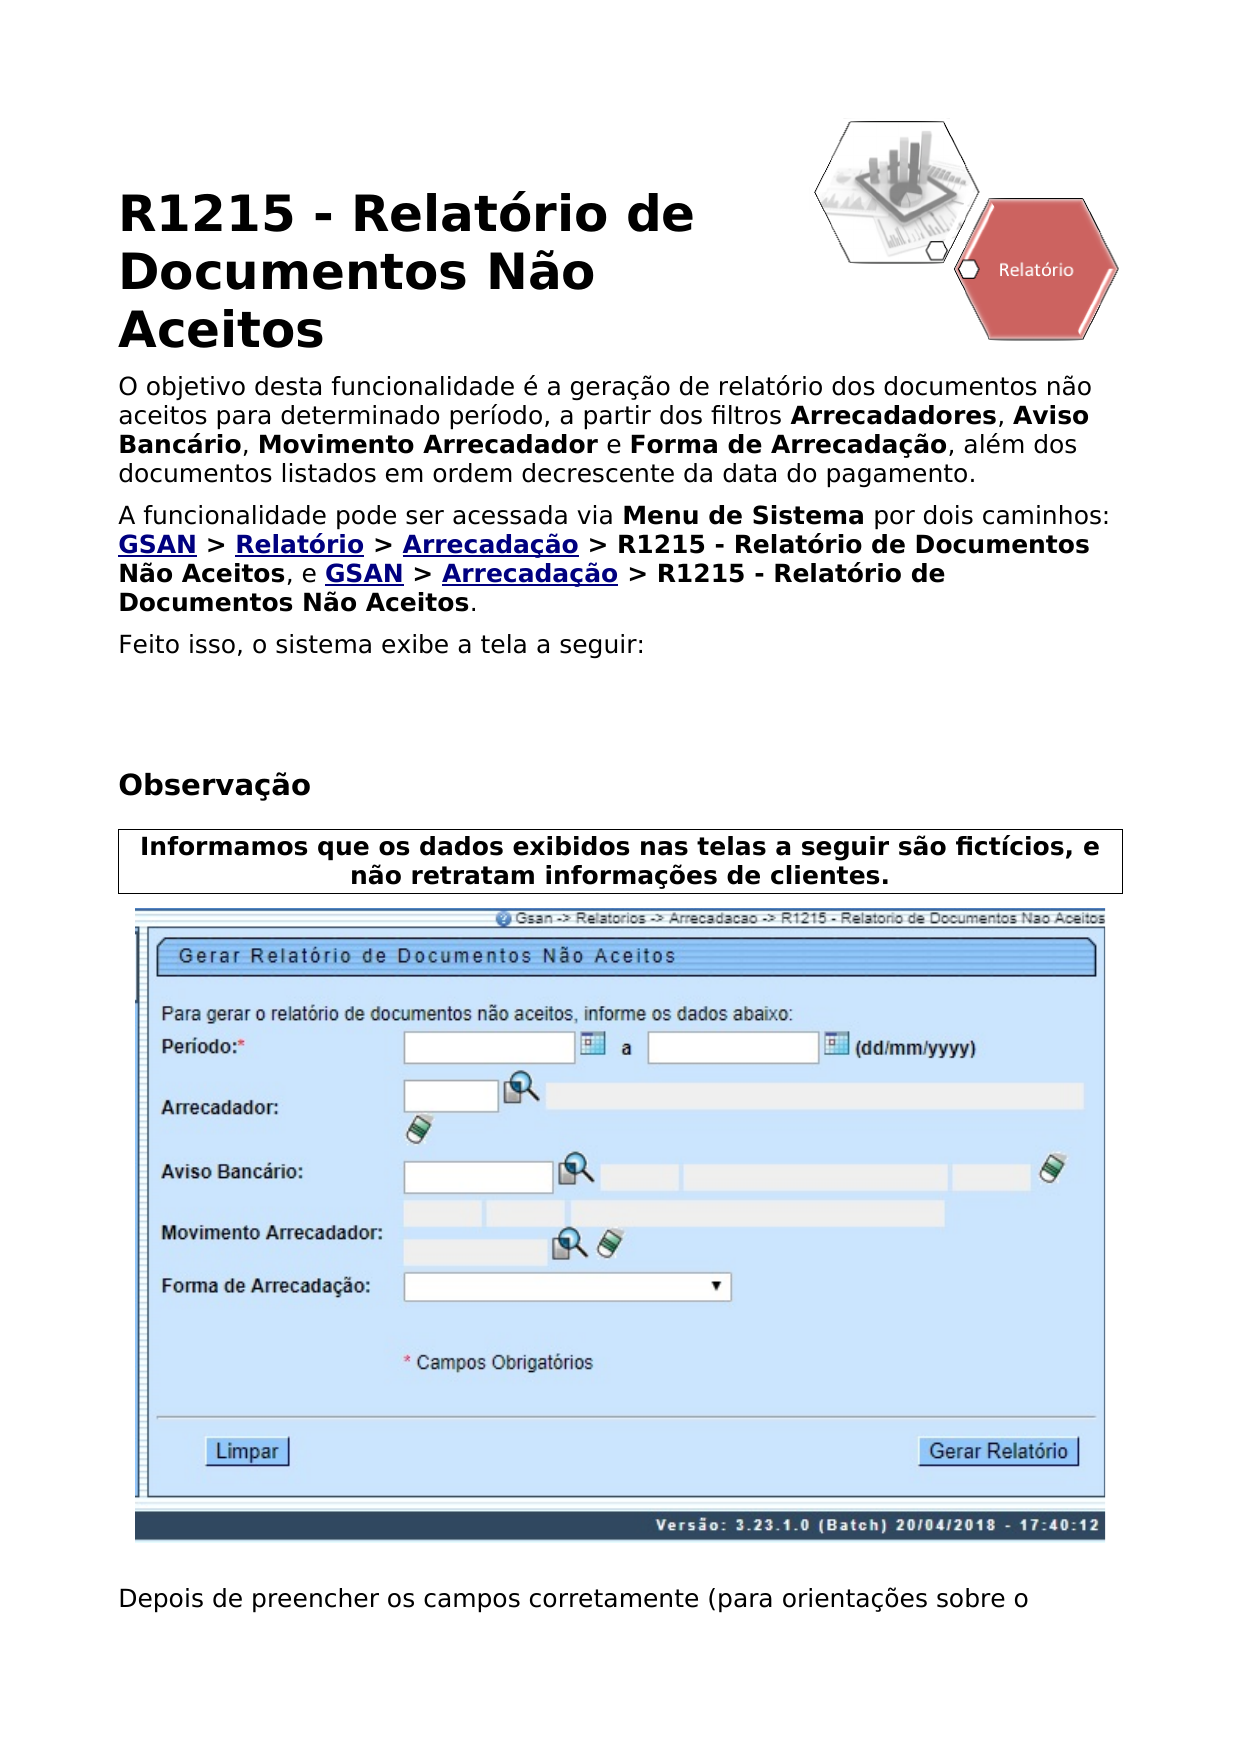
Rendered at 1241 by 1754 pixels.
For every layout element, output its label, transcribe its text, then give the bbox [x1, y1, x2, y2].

text A funcionalidade pode ser acessada via Menu de Sistema por dois caminhos: GSAN > Relatório > Arrecadação > R1215 - Relatório de Documentos Não Aceitos, e GSAN > Arrecadação > R1215 - Relatório de Documentos Não Aceitos. [118, 501, 1122, 618]
picture [809, 118, 1123, 342]
text O objetivo desta funcionalidade é a geração de relatório dos documentos não aceitos para determinado período, a partir dos filtros Arrecadadores, Aviso Bancário, Movimento Arrecadador e Forma de Arrecadação, além dos documentos listados em ordem decrescente da data do pagamento. [118, 372, 1122, 489]
picture [135, 908, 1106, 1543]
table_header Informamos que os dados exibidos nas telas a seguir são fictícios, e não retratam informações de clientes. [119, 830, 1122, 893]
text Depois de preencher os campos corretamente (para orientações sobre o [118, 1584, 1122, 1613]
text Feito isso, o sistema exibe a tela a seguir: [118, 630, 1122, 659]
subtitle R1215 - Relatório de Documentos Não Aceitos [118, 185, 1122, 359]
subtitle Observação [118, 768, 1122, 802]
